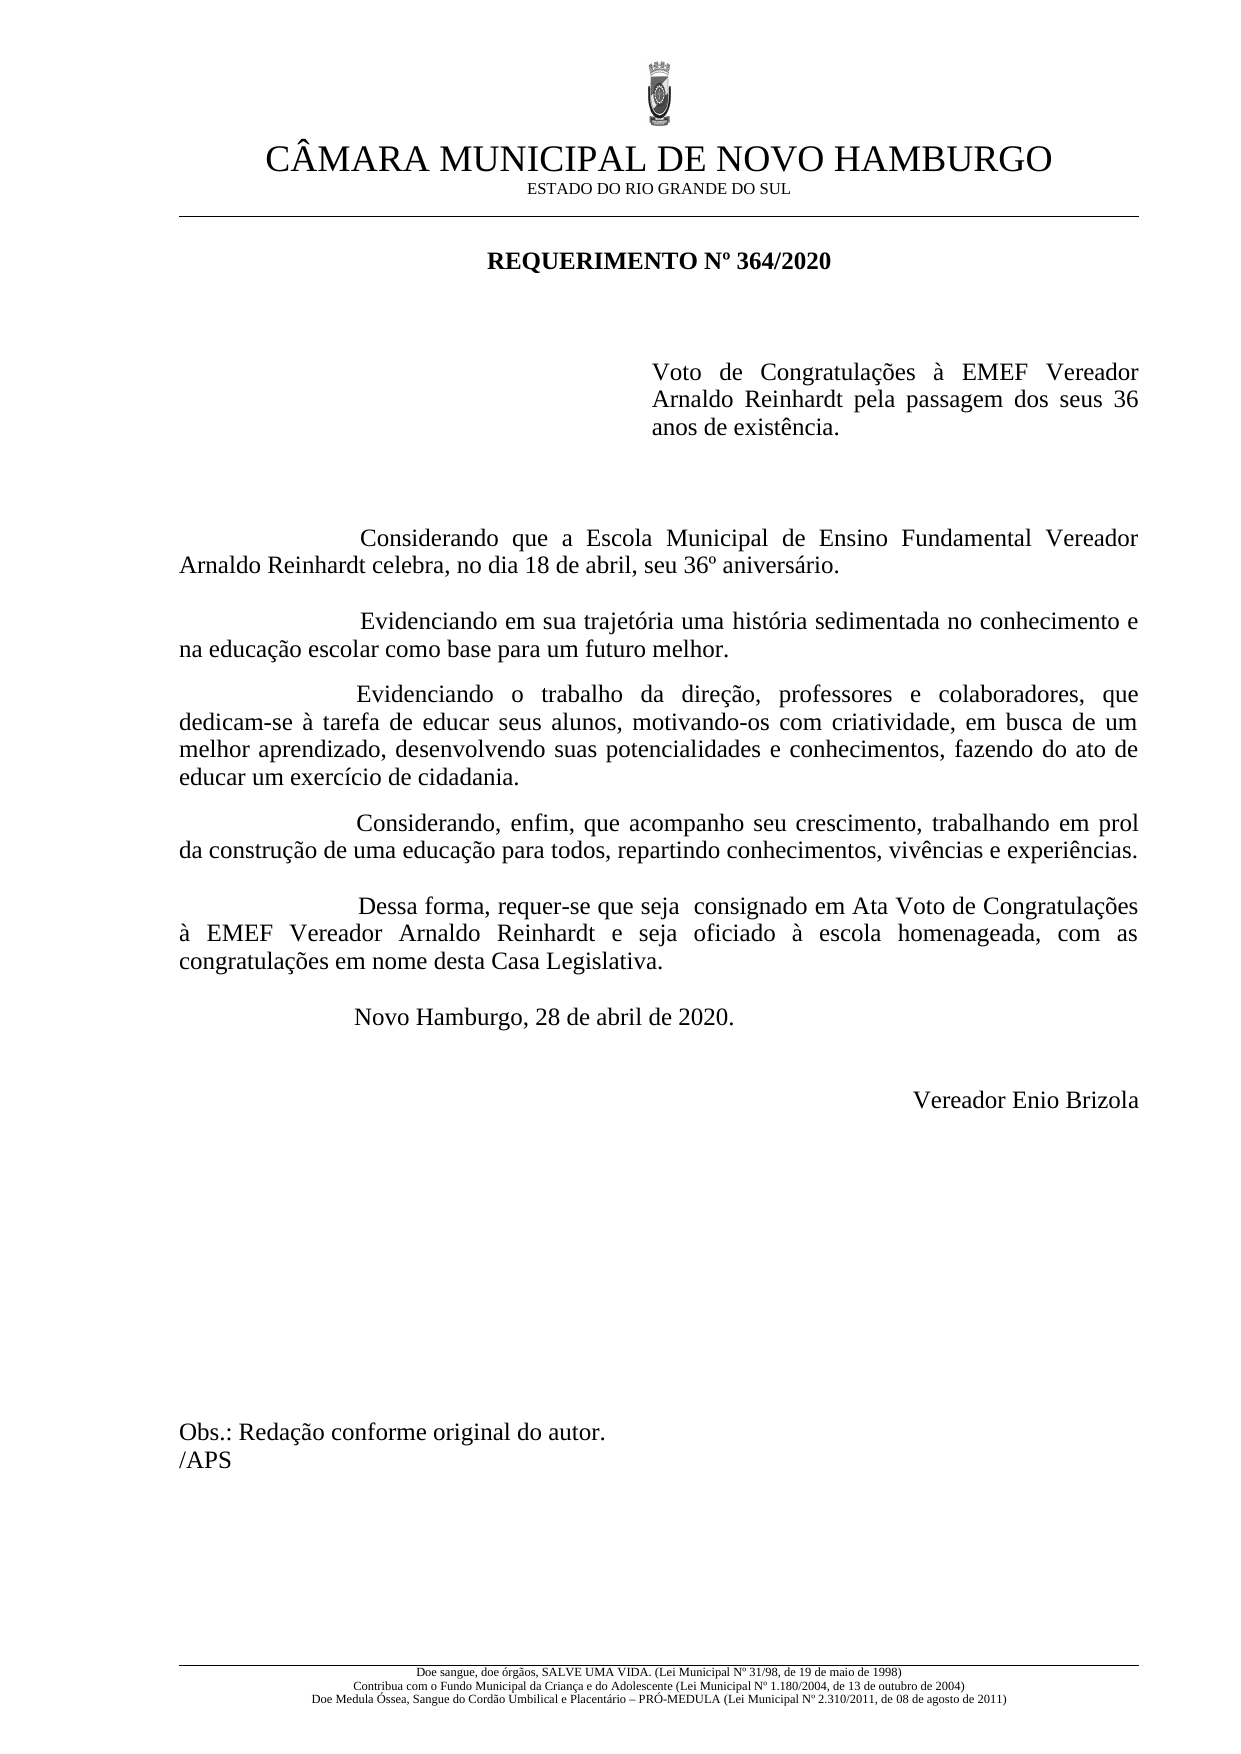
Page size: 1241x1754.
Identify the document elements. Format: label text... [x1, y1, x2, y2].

text /APS [179, 1446, 1139, 1474]
text Considerando que a Escola Municipal de Ensino Fundamental Vereador Arnaldo Reinhardt celebra, no dia 18 de abril, seu 36º aniversário. [179, 524, 1139, 579]
text REQUERIMENTO Nº 364/2020 [179, 247, 1139, 274]
list Novo Hamburgo, 28 de abril de 2020. [179, 1003, 1139, 1030]
text Obs.: Redação conforme original do autor. [179, 1418, 1139, 1446]
text Dessa forma, requer-se que seja consignado em Ata Voto de Congratulações à EMEF Vereador Arnaldo Reinhardt e seja oficiado à escola homenageada, com as congratulações em nome desta Casa Legislativa. [179, 892, 1139, 975]
text Evidenciando o trabalho da direção, professores e colaboradores, que dedicam-se à tarefa de educar seus alunos, motivando-os com criatividade, em busca de um melhor aprendizado, desenvolvendo suas potencialidades e conhecimentos, fazendo do ato de educar um exercício de cidadania. [179, 680, 1139, 791]
text Voto de Congratulações à EMEF Vereador Arnaldo Reinhardt pela passagem dos seus 36 anos de existência. [652, 358, 1139, 441]
text Evidenciando em sua trajetória uma história sedimentada no conhecimento e na educação escolar como base para um futuro melhor. [179, 607, 1139, 662]
text Considerando, enfim, que acompanho seu crescimento, trabalhando em prol da construção de uma educação para todos, repartindo conhecimentos, vivências e experiências. [179, 809, 1139, 864]
text Vereador Enio Brizola [179, 1086, 1139, 1113]
